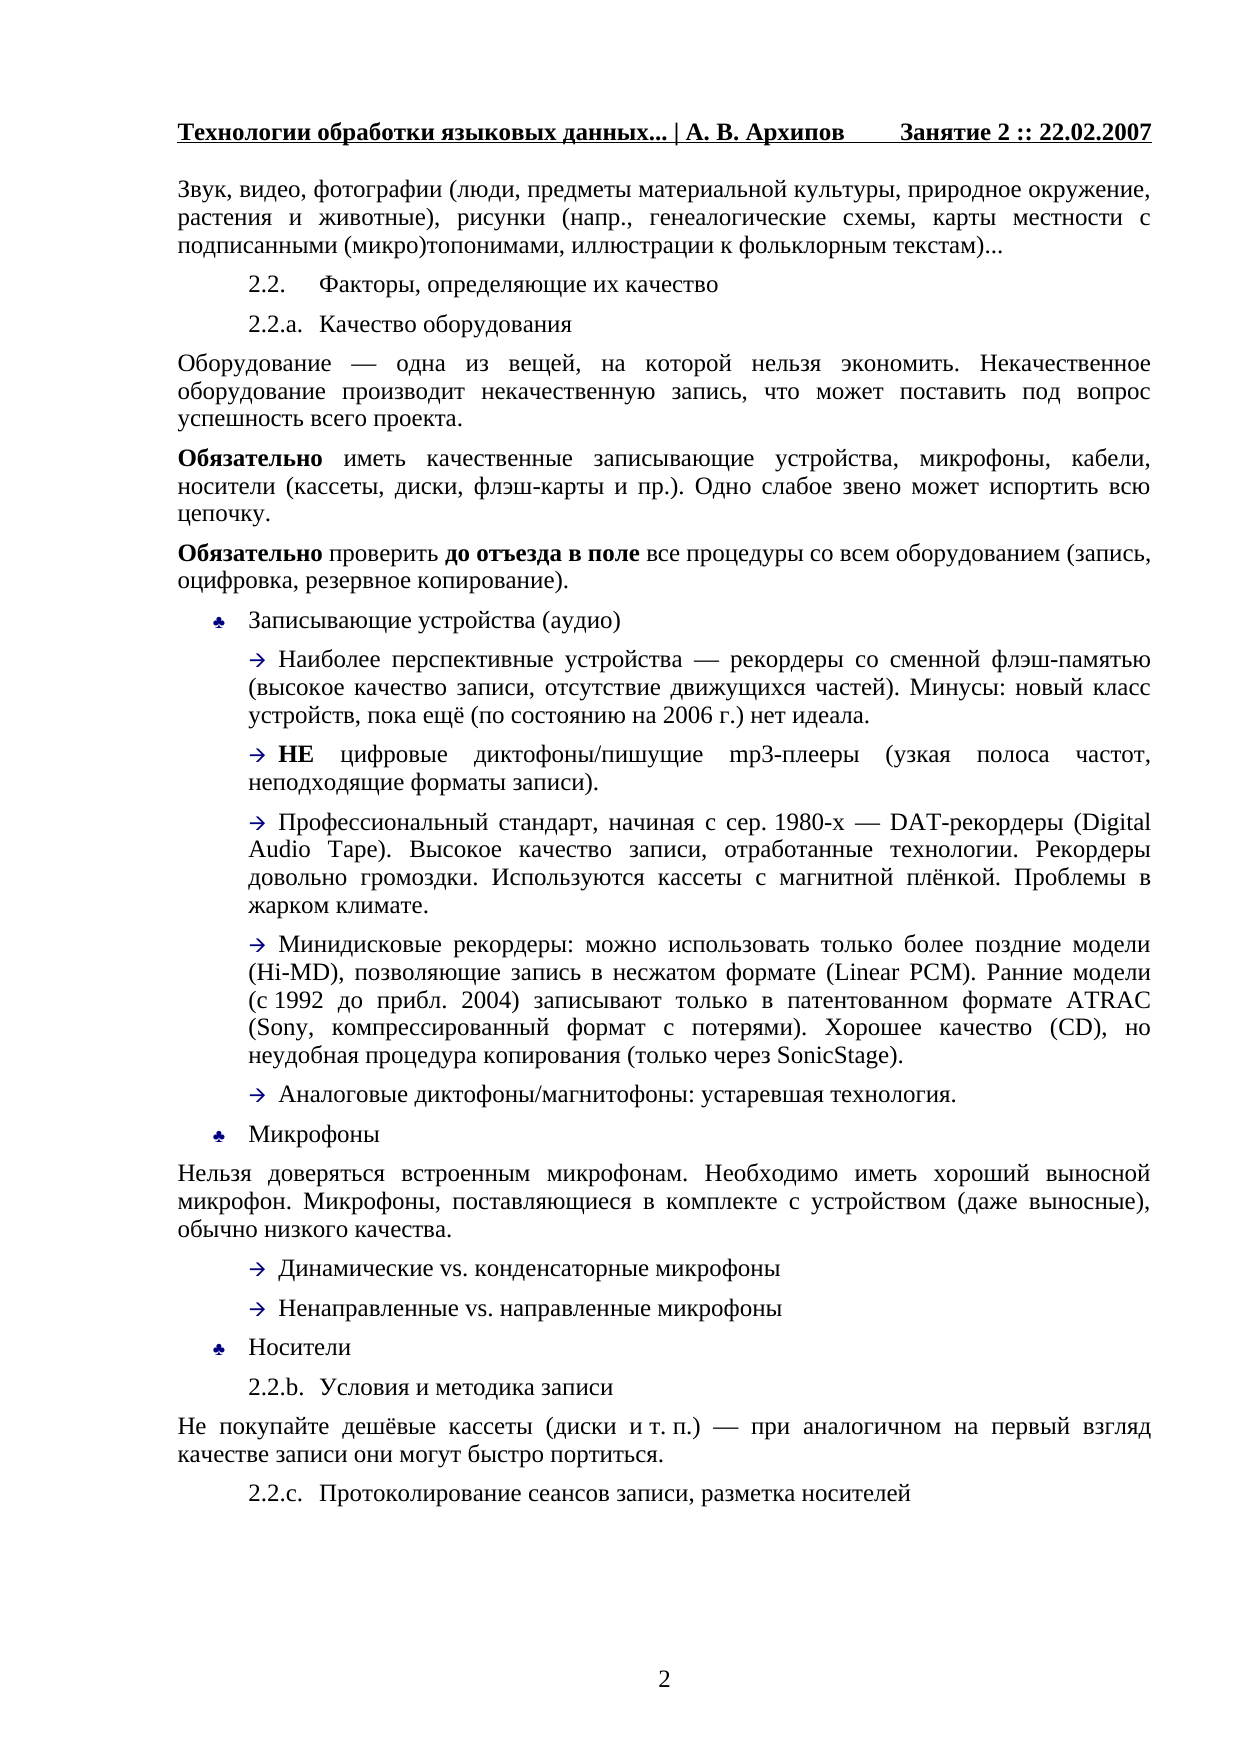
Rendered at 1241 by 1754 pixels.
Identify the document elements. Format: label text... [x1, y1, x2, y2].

list Аналоговые диктофоны/магнитофоны: устаревшая технология. [177, 1081, 1152, 1108]
list Минидисковые рекордеры: можно использовать только более поздние модели (Hi-MD), позволяющие запись в несжатом формате (Linear PCM). Ранние модели (с 1992 до прибл. 2004) записывают только в патентованном формате ATRAC (Sony, компрессированный формат с потерями). Хорошее качество (CD), но неудобная процедура копирования (только через SonicStage). [177, 930, 1152, 1069]
list Наиболее перспективные устройства — рекордеры со сменной флэш-памятью (высокое качество записи, отсутствие движущихся частей). Минусы: новый класс устройств, пока ещё (по состоянию на 2006 г.) нет идеала. [177, 646, 1152, 729]
list Нельзя доверяться встроенным микрофонам. Необходимо иметь хороший выносной микрофон. Микрофоны, поставляющиеся в комплекте с устройством (даже выносные), обычно низкого качества. [177, 1159, 1152, 1243]
list Микрофоны [213, 1120, 1152, 1148]
list Динамические vs. конденсаторные микрофоны [177, 1254, 1152, 1282]
list Носители [213, 1333, 1152, 1361]
list Звук, видео, фотографии (люди, предметы материальной культуры, природное окружение, растения и животные), рисунки (напр., генеалогические схемы, карты местности с подписанными (микро)топонимами, иллюстрации к фольклорным текстам)... [177, 175, 1152, 258]
list Оборудование — одна из вещей, на которой нельзя экономить. Некачественное оборудование производит некачественную запись, что может поставить под вопрос успешность всего проекта. [177, 349, 1152, 432]
list Профессиональный стандарт, начиная с сер. 1980-х — DAT-рекордеры (Digital Audio Tape). Высокое качество записи, отработанные технологии. Рекордеры довольно громоздки. Используются кассеты с магнитной плёнкой. Проблемы в жарком климате. [177, 808, 1152, 918]
list Обязательно проверить до отъезда в поле все процедуры со всем оборудованием (запись, оцифровка, резервное копирование). [177, 539, 1152, 594]
list НЕ цифровые диктофоны/пишущие mp3-плееры (узкая полоса частот, неподходящие форматы записи). [177, 741, 1152, 796]
list Не покупайте дешёвые кассеты (диски и т. п.) — при аналогичном на первый взгляд качестве записи они могут быстро портиться. [177, 1412, 1152, 1468]
list Записывающие устройства (аудио) [213, 606, 1152, 634]
list Обязательно иметь качественные записывающие устройства, микрофоны, кабели, носители (кассеты, диски, флэш-карты и пр.). Одно слабое звено может испортить всю цепочку. [177, 444, 1152, 527]
list Ненаправленные vs. направленные микрофоны [177, 1294, 1152, 1322]
